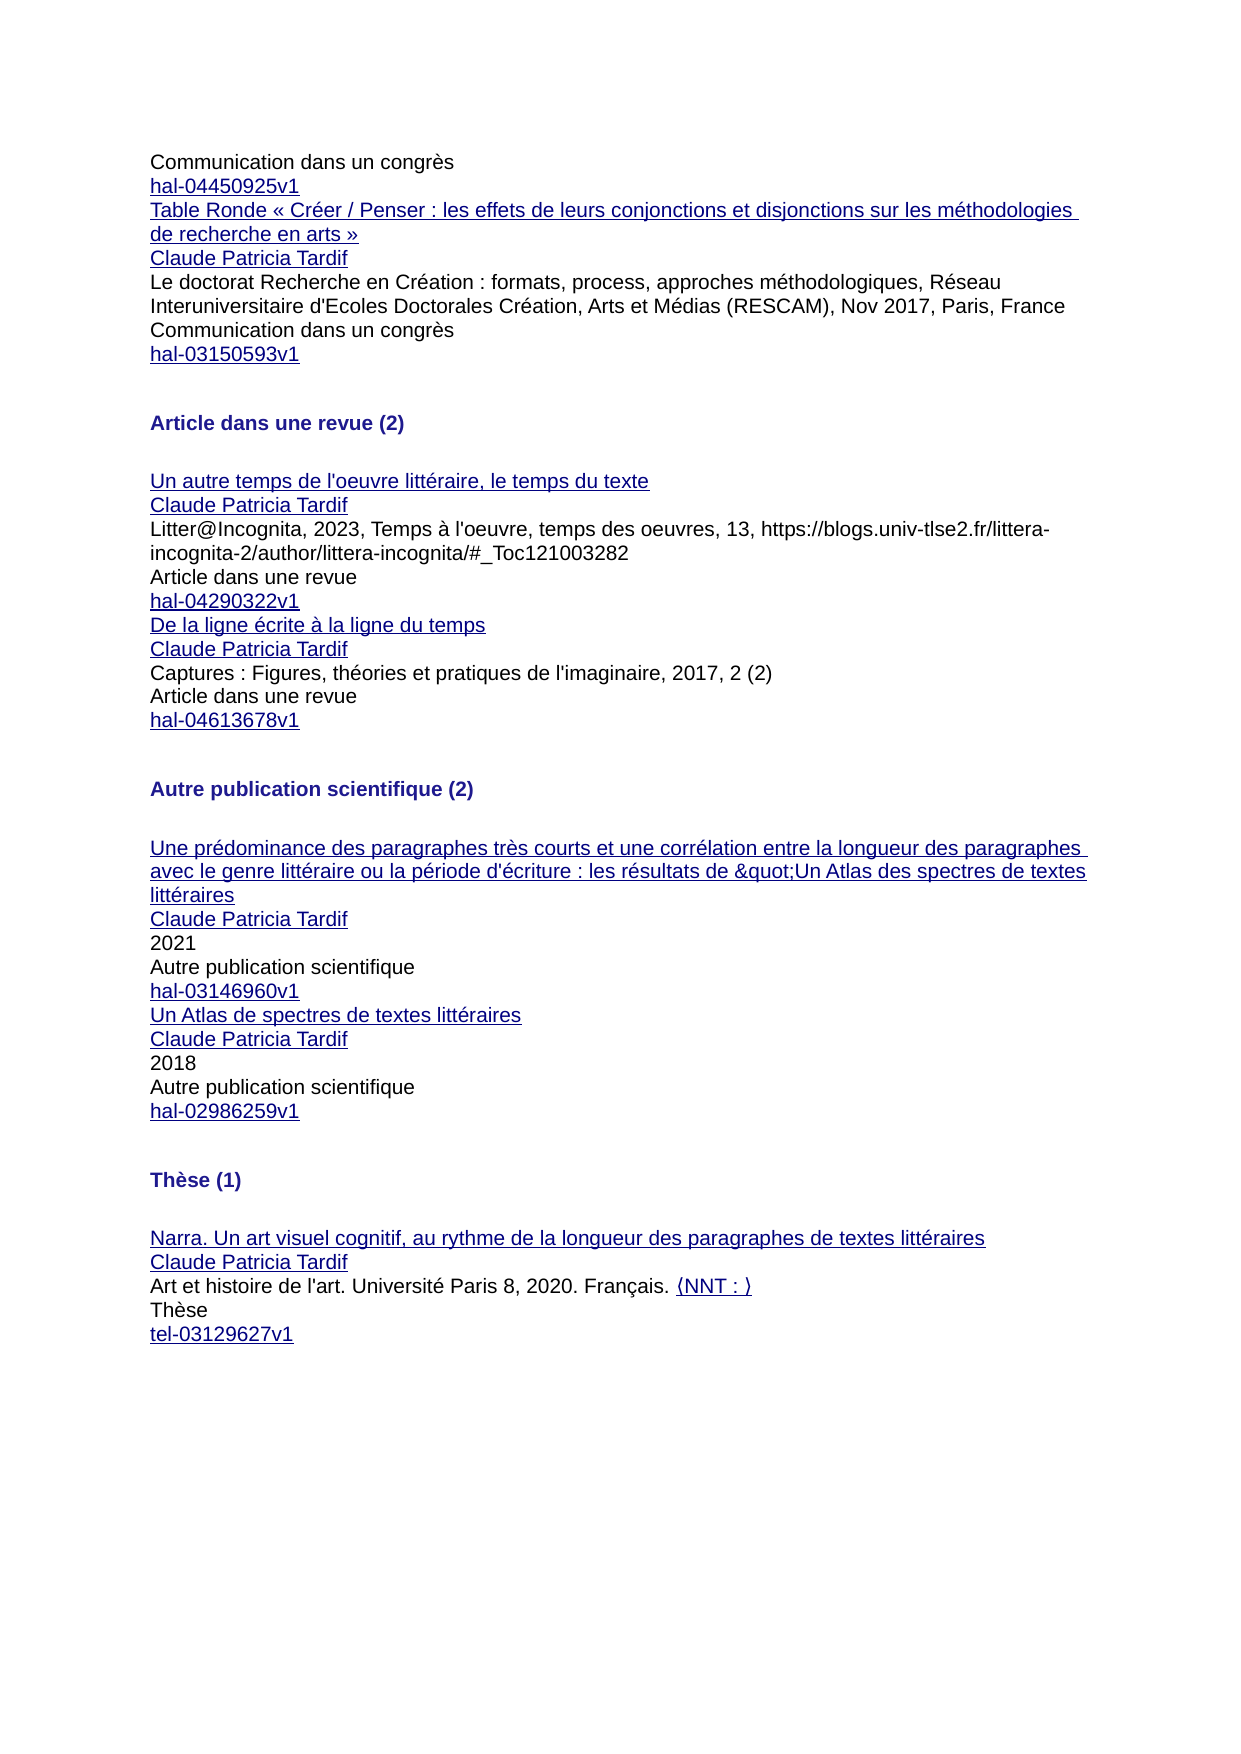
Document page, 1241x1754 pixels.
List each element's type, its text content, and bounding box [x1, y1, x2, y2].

table_cell Un Atlas de spectres de textes littéraires Claude Patricia Tardif 2018 Autre publication scientifique hal-02986259v1 [150, 1003, 1090, 1123]
table_header Narra. Un art visuel cognitif, au rythme de la longueur des paragraphes de textes littéraires Claude Patricia Tardif Art et histoire de l'art. Université Paris 8, 2020. Français. ⟨NNT : ⟩ Thèse tel-03129627v1 [150, 1226, 1090, 1346]
table_header Un autre temps de l'oeuvre littéraire, le temps du texte Claude Patricia Tardif Litter@Incognita, 2023, Temps à l'oeuvre, temps des oeuvres, 13, https://blogs.univ-tlse2.fr/littera-incognita-2/author/littera-incognita/#_Toc121003282 Article dans une revue hal-04290322v1 [150, 469, 1090, 612]
table_cell Table Ronde « Créer / Penser : les effets de leurs conjonctions et disjonctions sur les méthodologies de recherche en arts » Claude Patricia Tardif Le doctorat Recherche en Création : formats, process, approches méthodologiques, Réseau Interuniversitaire d'Ecoles Doctorales Création, Arts et Médias (RESCAM), Nov 2017, Paris, France Communication dans un congrès hal-03150593v1 [150, 198, 1090, 366]
table_header Une prédominance des paragraphes très courts et une corrélation entre la longueur des paragraphes avec le genre littéraire ou la période d'écriture : les résultats de &quot;Un Atlas des spectres de textes littéraires Claude Patricia Tardif 2021 Autre publication scientifique hal-03146960v1 [150, 835, 1090, 1003]
subtitle Autre publication scientifique (2) [150, 777, 1090, 801]
table_cell Communication dans un congrès hal-04450925v1 [150, 150, 1090, 198]
subtitle Thèse (1) [150, 1168, 1090, 1192]
table_cell De la ligne écrite à la ligne du temps Claude Patricia Tardif Captures : Figures, théories et pratiques de l'imaginaire, 2017, 2 (2) Article dans une revue hal-04613678v1 [150, 613, 1090, 732]
subtitle Article dans une revue (2) [150, 410, 1090, 434]
